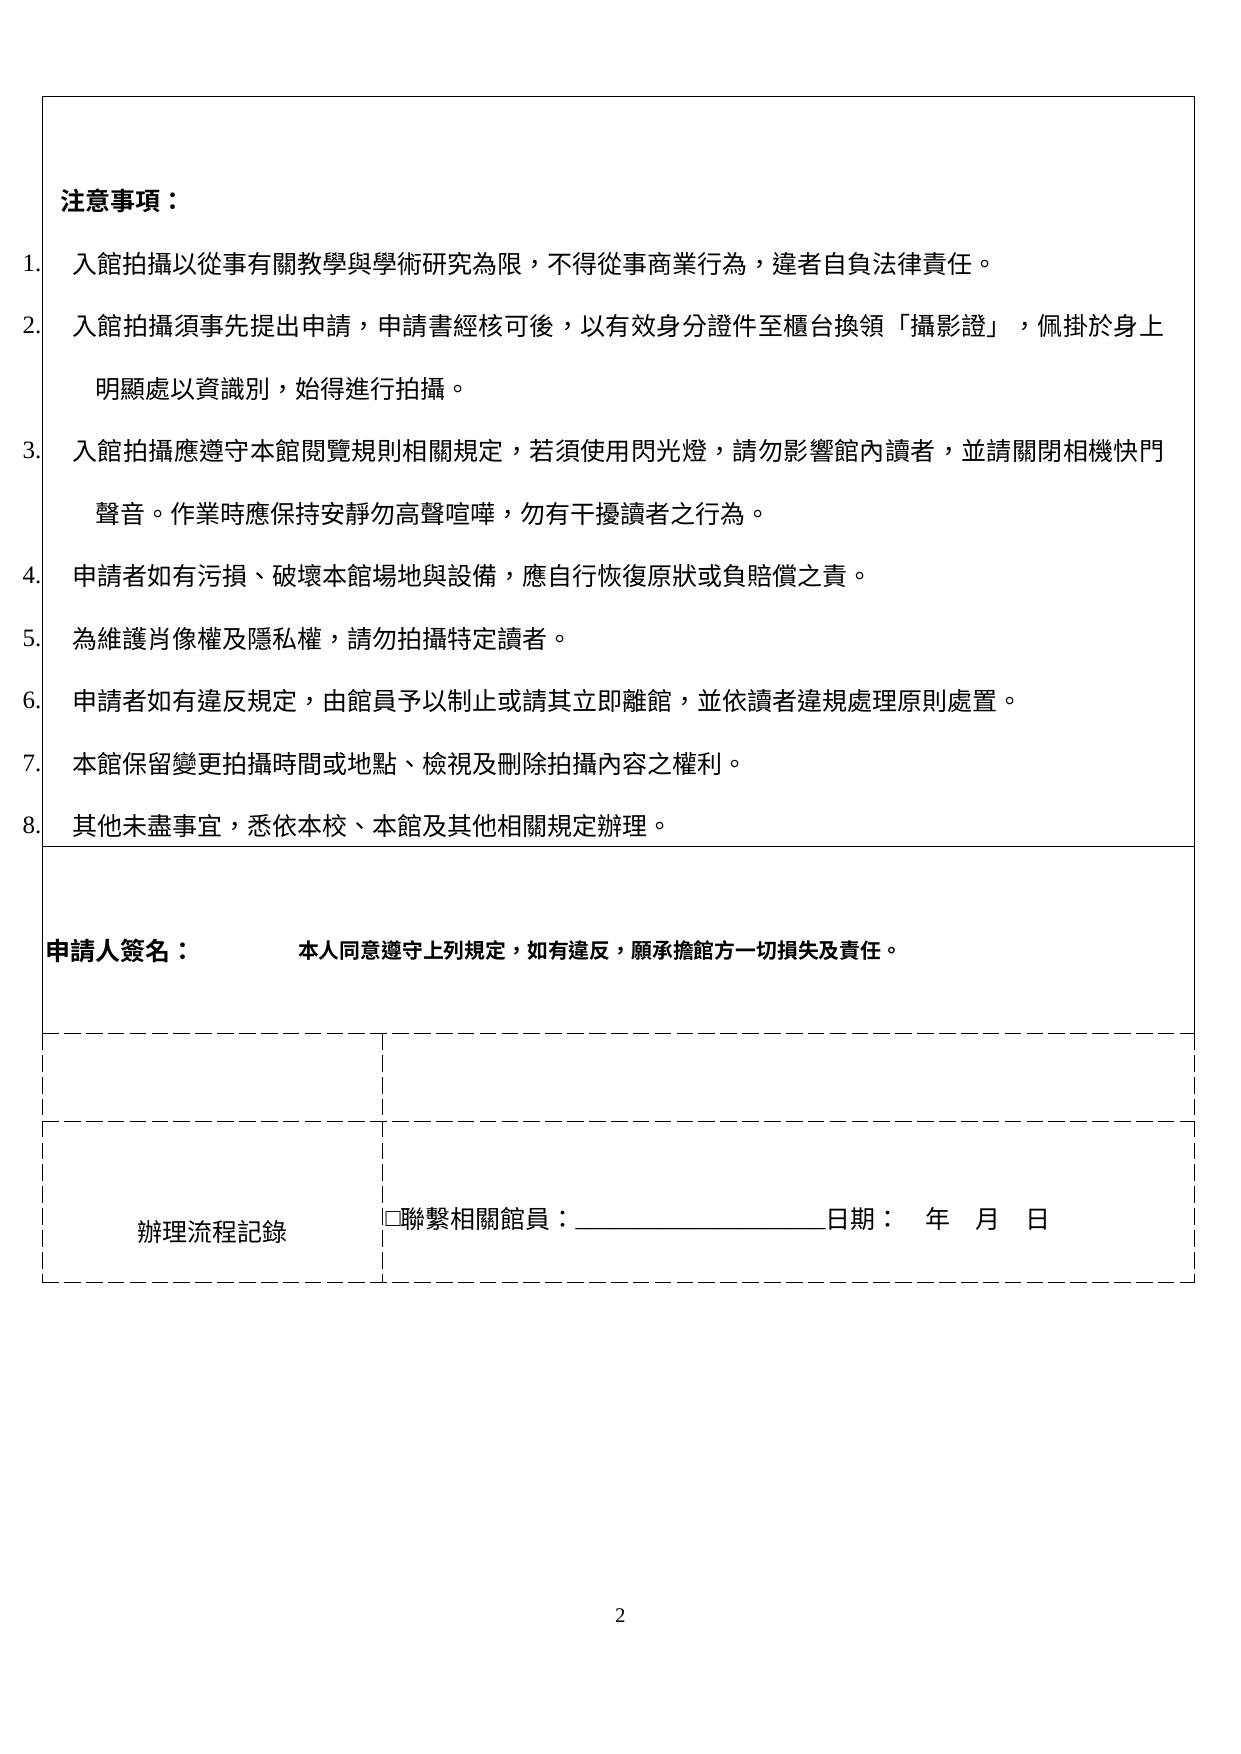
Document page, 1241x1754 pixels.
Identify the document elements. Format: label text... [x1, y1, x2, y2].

table_cell □同意□不同意__________________ 承辦人員 ____________________ 單位主管 ____________________ [383, 1033, 1194, 1121]
table_cell 辦理流程記錄 [43, 1121, 382, 1282]
table_cell □聯繫相關館員：____________________日期： 年 月 日 □通知兩大櫃檯 日期： 年 月 日 □拍攝結束後，將申請書送館長室歸檔 [383, 1121, 1194, 1282]
table_header 申請人簽名： 本人同意遵守上列規定，如有違反，願承擔館方一切損失及責任。 [46, 908, 1054, 971]
table_cell [43, 847, 1194, 1033]
table_cell 注意事項： 入館拍攝以從事有關教學與學術研究為限，不得從事商業行為，違者自負法律責任。 入館拍攝須事先提出申請，申請書經核可後，以有效身分證件至櫃台換領「攝影證」，佩掛於身上明顯處以資識別，始得進行拍攝。 入館拍攝應遵守本館閱覽規則相關規定，若須使用閃光燈，請勿影響館內讀者，並請關閉相機快門聲音。作業時應保持安靜勿高聲喧嘩，勿有干擾讀者之行為。 申請者如有污損、破壞本館場地與設備，應自行恢復原狀或負賠償之責。 為維護肖像權及隱私權，請勿拍攝特定讀者。 申請者如有違反規定，由館員予以制止或請其立即離館，並依讀者違規處理原則處置。 本館保留變更拍攝時間或地點、檢視及刪除拍攝內容之權利。 其他未盡事宜，悉依本校、本館及其他相關規定辦理。 [43, 97, 1194, 846]
table_cell 圖書館審查 [43, 1033, 382, 1121]
